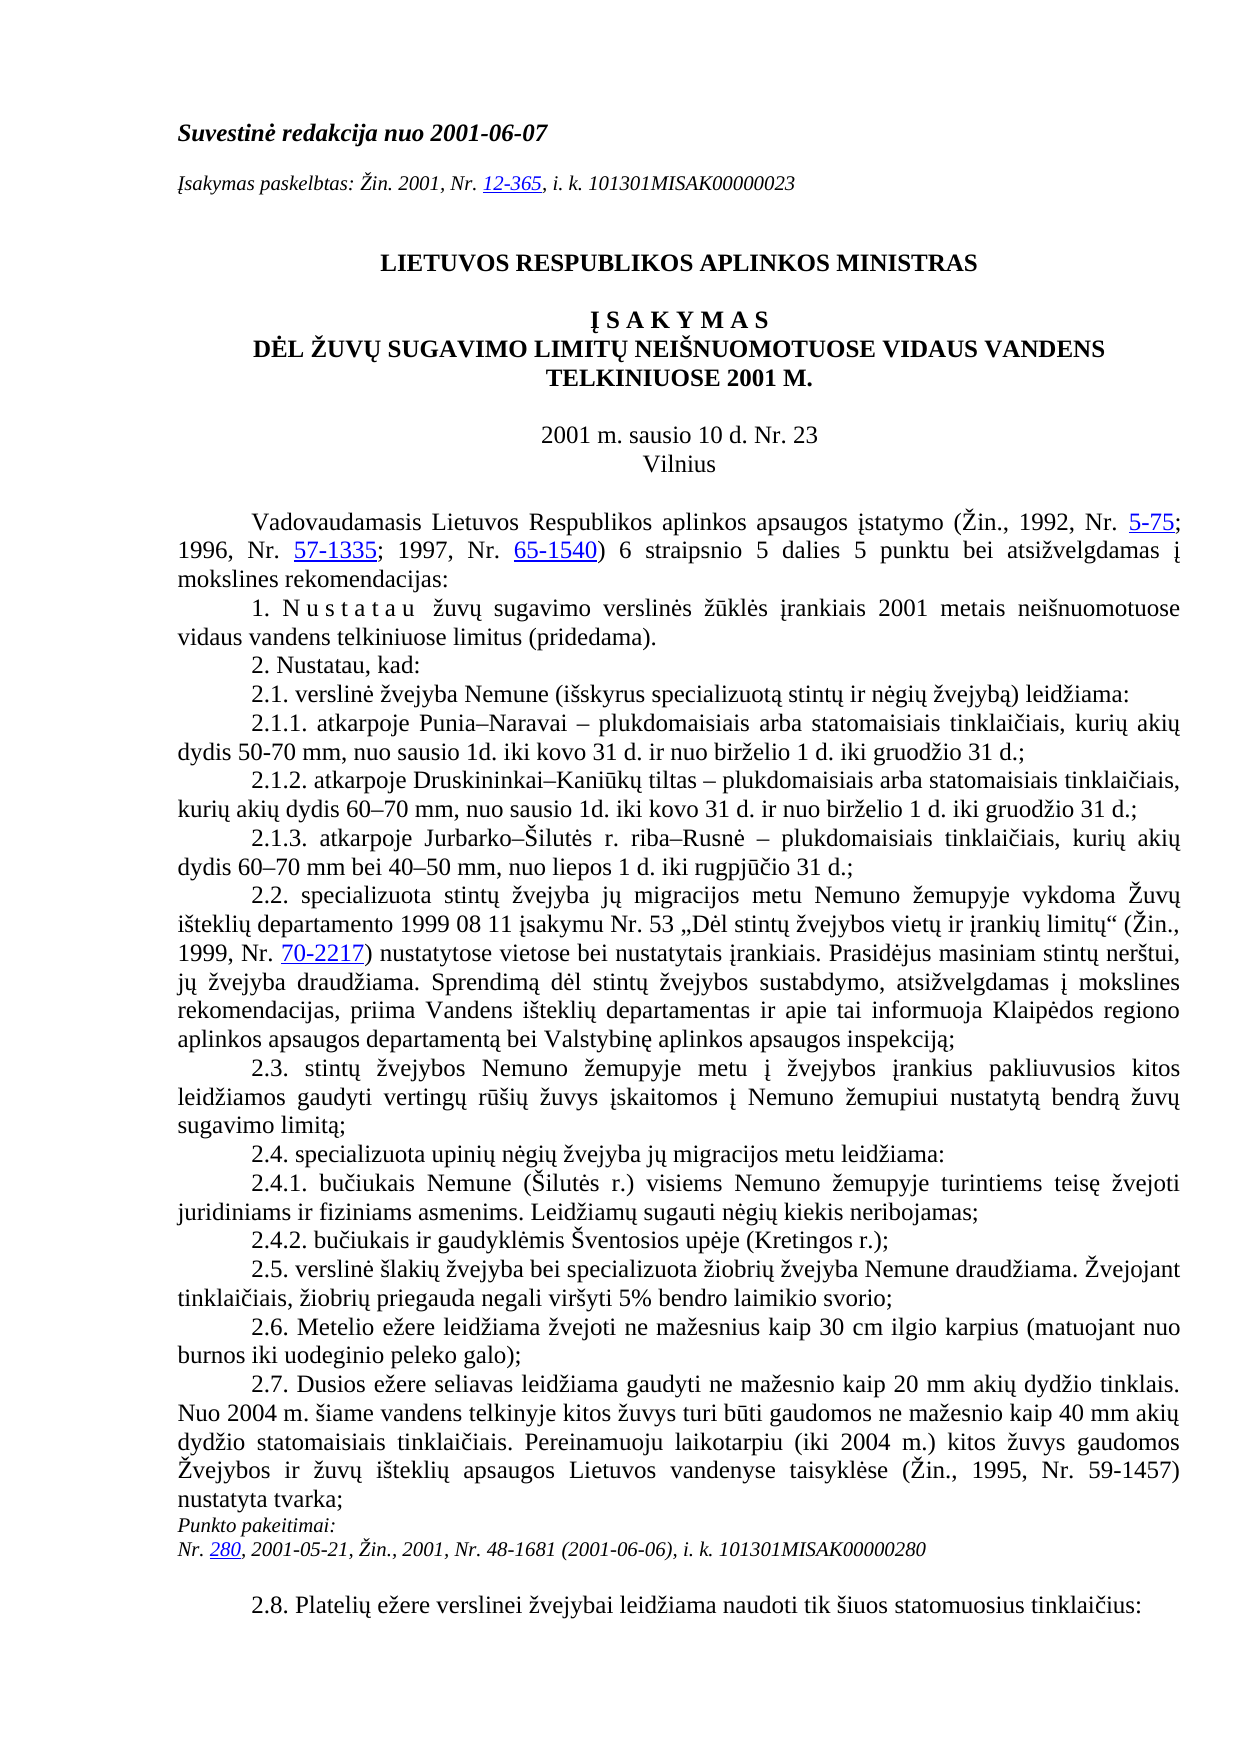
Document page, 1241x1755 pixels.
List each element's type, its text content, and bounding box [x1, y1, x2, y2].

text 2.6. Metelio ežere leidžiama žvejoti ne mažesnius kaip 30 cm ilgio karpius (matuojant nuo burnos iki uodeginio peleko galo); [177, 1312, 1181, 1369]
text 2.1. verslinė žvejyba Nemune (išskyrus specializuotą stintų ir nėgių žvejybą) leidžiama: [177, 679, 1181, 708]
text 2.3. stintų žvejybos Nemuno žemupyje metu į žvejybos įrankius pakliuvusios kitos leidžiamos gaudyti vertingų rūšių žuvys įskaitomos į Nemuno žemupiui nustatytą bendrą žuvų sugavimo limitą; [177, 1053, 1181, 1139]
text DĖL ŽUVŲ SUGAVIMO LIMITŲ NEIŠNUOMOTUOSE VIDAUS VANDENS TELKINIUOSE 2001 M. [177, 334, 1181, 392]
text Suvestinė redakcija nuo 2001-06-07 [177, 118, 1181, 147]
text 2.1.1. atkarpoje Punia–Naravai – plukdomaisiais arba statomaisiais tinklaičiais, kurių akių dydis 50-70 mm, nuo sausio 1d. iki kovo 31 d. ir nuo birželio 1 d. iki gruodžio 31 d.; [177, 708, 1181, 765]
text 2. Nustatau, kad: [177, 650, 1181, 679]
text 2.4.2. bučiukais ir gaudyklėmis Šventosios upėje (Kretingos r.); [177, 1225, 1181, 1254]
text Vadovaudamasis Lietuvos Respublikos aplinkos apsaugos įstatymo (Žin., 1992, Nr. 5-75; 1996, Nr. 57-1335; 1997, Nr. 65-1540) 6 straipsnio 5 dalies 5 punktu bei atsižvelgdamas į mokslines rekomendacijas: [177, 507, 1181, 593]
text 2.2. specializuota stintų žvejyba jų migracijos metu Nemuno žemupyje vykdoma Žuvų išteklių departamento 1999 08 11 įsakymu Nr. 53 „Dėl stintų žvejybos vietų ir įrankių limitų“ (Žin., 1999, Nr. 70-2217) nustatytose vietose bei nustatytais įrankiais. Prasidėjus masiniam stintų nerštui, jų žvejyba draudžiama. Sprendimą dėl stintų žvejybos sustabdymo, atsižvelgdamas į mokslines rekomendacijas, priima Vandens išteklių departamentas ir apie tai informuoja Klaipėdos regiono aplinkos apsaugos departamentą bei Valstybinę aplinkos apsaugos inspekciją; [177, 880, 1181, 1053]
text 2.1.3. atkarpoje Jurbarko–Šilutės r. riba–Rusnė – plukdomaisiais tinklaičiais, kurių akių dydis 60–70 mm bei 40–50 mm, nuo liepos 1 d. iki rugpjūčio 31 d.; [177, 823, 1181, 880]
text 2.8. Platelių ežere verslinei žvejybai leidžiama naudoti tik šiuos statomuosius tinklaičius: [177, 1590, 1181, 1618]
text 2001 m. sausio 10 d. Nr. 23 [177, 420, 1181, 449]
text Vilnius [177, 449, 1181, 478]
text 2.5. verslinė šlakių žvejyba bei specializuota žiobrių žvejyba Nemune draudžiama. Žvejojant tinklaičiais, žiobrių priegauda negali viršyti 5% bendro laimikio svorio; [177, 1254, 1181, 1312]
text 2.4. specializuota upinių nėgių žvejyba jų migracijos metu leidžiama: [177, 1139, 1181, 1168]
text 2.4.1. bučiukais Nemune (Šilutės r.) visiems Nemuno žemupyje turintiems teisę žvejoti juridiniams ir fiziniams asmenims. Leidžiamų sugauti nėgių kiekis neribojamas; [177, 1168, 1181, 1225]
text Įsakymas paskelbtas: Žin. 2001, Nr. 12-365, i. k. 101301MISAK00000023 [177, 171, 1181, 195]
text 1. Nustatau žuvų sugavimo verslinės žūklės įrankiais 2001 metais neišnuomotuose vidaus vandens telkiniuose limitus (pridedama). [177, 593, 1181, 650]
text 2.7. Dusios ežere seliavas leidžiama gaudyti ne mažesnio kaip 20 mm akių dydžio tinklais. Nuo 2004 m. šiame vandens telkinyje kitos žuvys turi būti gaudomos ne mažesnio kaip 40 mm akių dydžio statomaisiais tinklaičiais. Pereinamuoju laikotarpiu (iki 2004 m.) kitos žuvys gaudomos Žvejybos ir žuvų išteklių apsaugos Lietuvos vandenyse taisyklėse (Žin., 1995, Nr. 59-1457) nustatyta tvarka; [177, 1369, 1181, 1513]
text Punkto pakeitimai: [177, 1513, 1181, 1537]
text Į S A K Y M A S [177, 305, 1181, 334]
text Nr. 280, 2001-05-21, Žin., 2001, Nr. 48-1681 (2001-06-06), i. k. 101301MISAK00000280 [177, 1537, 1181, 1561]
text 2.1.2. atkarpoje Druskininkai–Kaniūkų tiltas – plukdomaisiais arba statomaisiais tinklaičiais, kurių akių dydis 60–70 mm, nuo sausio 1d. iki kovo 31 d. ir nuo birželio 1 d. iki gruodžio 31 d.; [177, 765, 1181, 823]
text LIETUVOS RESPUBLIKOS APLINKOS MINISTRAS [177, 248, 1181, 277]
